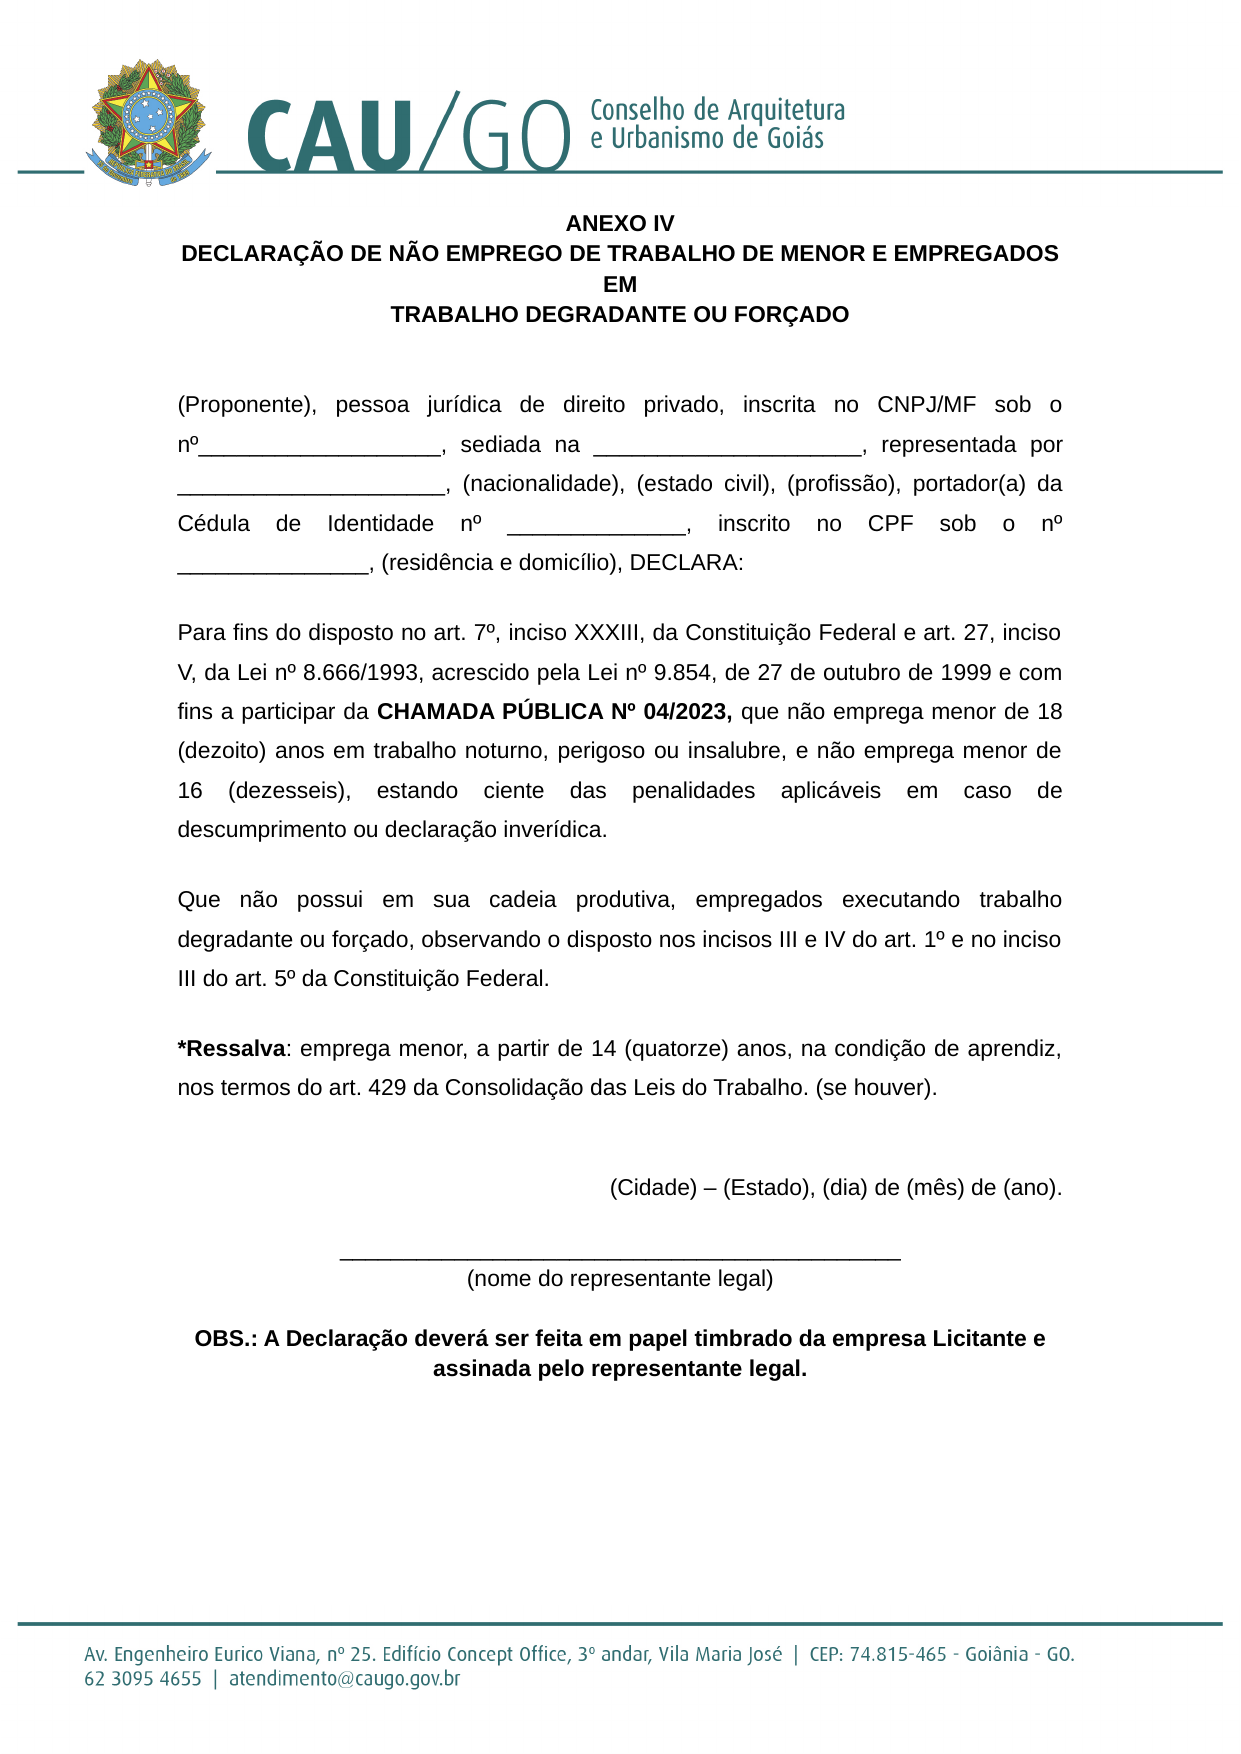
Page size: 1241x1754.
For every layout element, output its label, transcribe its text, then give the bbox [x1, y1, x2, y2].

text (Cidade) – (Estado), (dia) de (mês) de (ano). [177, 1174, 1063, 1200]
text *Ressalva: emprega menor, a partir de 14 (quatorze) anos, na condição de aprendiz, nos termos do art. 429 da Consolidação das Leis do Trabalho. (se houver). [177, 1035, 1063, 1101]
picture [0, 0, 1239, 207]
text (Proponente), pessoa jurídica de direito privado, inscrita no CNPJ/MF sob o nº___________________, sediada na _____________________, representada por _____________________, (nacionalidade), (estado civil), (profissão), portador(a) da Cédula de Identidade nº ______________, inscrito no CPF sob o nº _______________, (residência e domicílio), DECLARA: [177, 391, 1063, 576]
picture [0, 1605, 1240, 1754]
text TRABALHO DEGRADANTE OU FORÇADO [177, 301, 1063, 327]
text ANEXO IV [177, 207, 1063, 236]
text DECLARAÇÃO DE NÃO EMPREGO DE TRABALHO DE MENOR E EMPREGADOS EM [177, 240, 1063, 297]
text OBS.: A Declaração deverá ser feita em papel timbrado da empresa Licitante e assinada pelo representante legal. [177, 1325, 1063, 1382]
text (nome do representante legal) [177, 1265, 1063, 1291]
text Que não possui em sua cadeia produtiva, empregados executando trabalho degradante ou forçado, observando o disposto nos incisos III e IV do art. 1º e no inciso III do art. 5º da Constituição Federal. [177, 886, 1063, 991]
text Para fins do disposto no art. 7º, inciso XXXIII, da Constituição Federal e art. 27, inciso V, da Lei nº 8.666/1993, acrescido pela Lei nº 9.854, de 27 de outubro de 1999 e com fins a participar da CHAMADA PÚBLICA Nº 04/2023, que não emprega menor de 18 (dezoito) anos em trabalho noturno, perigoso ou insalubre, e não emprega menor de 16 (dezesseis), estando ciente das penalidades aplicáveis em caso de descumprimento ou declaração inverídica. [177, 619, 1063, 843]
text ____________________________________________ [177, 1234, 1063, 1261]
